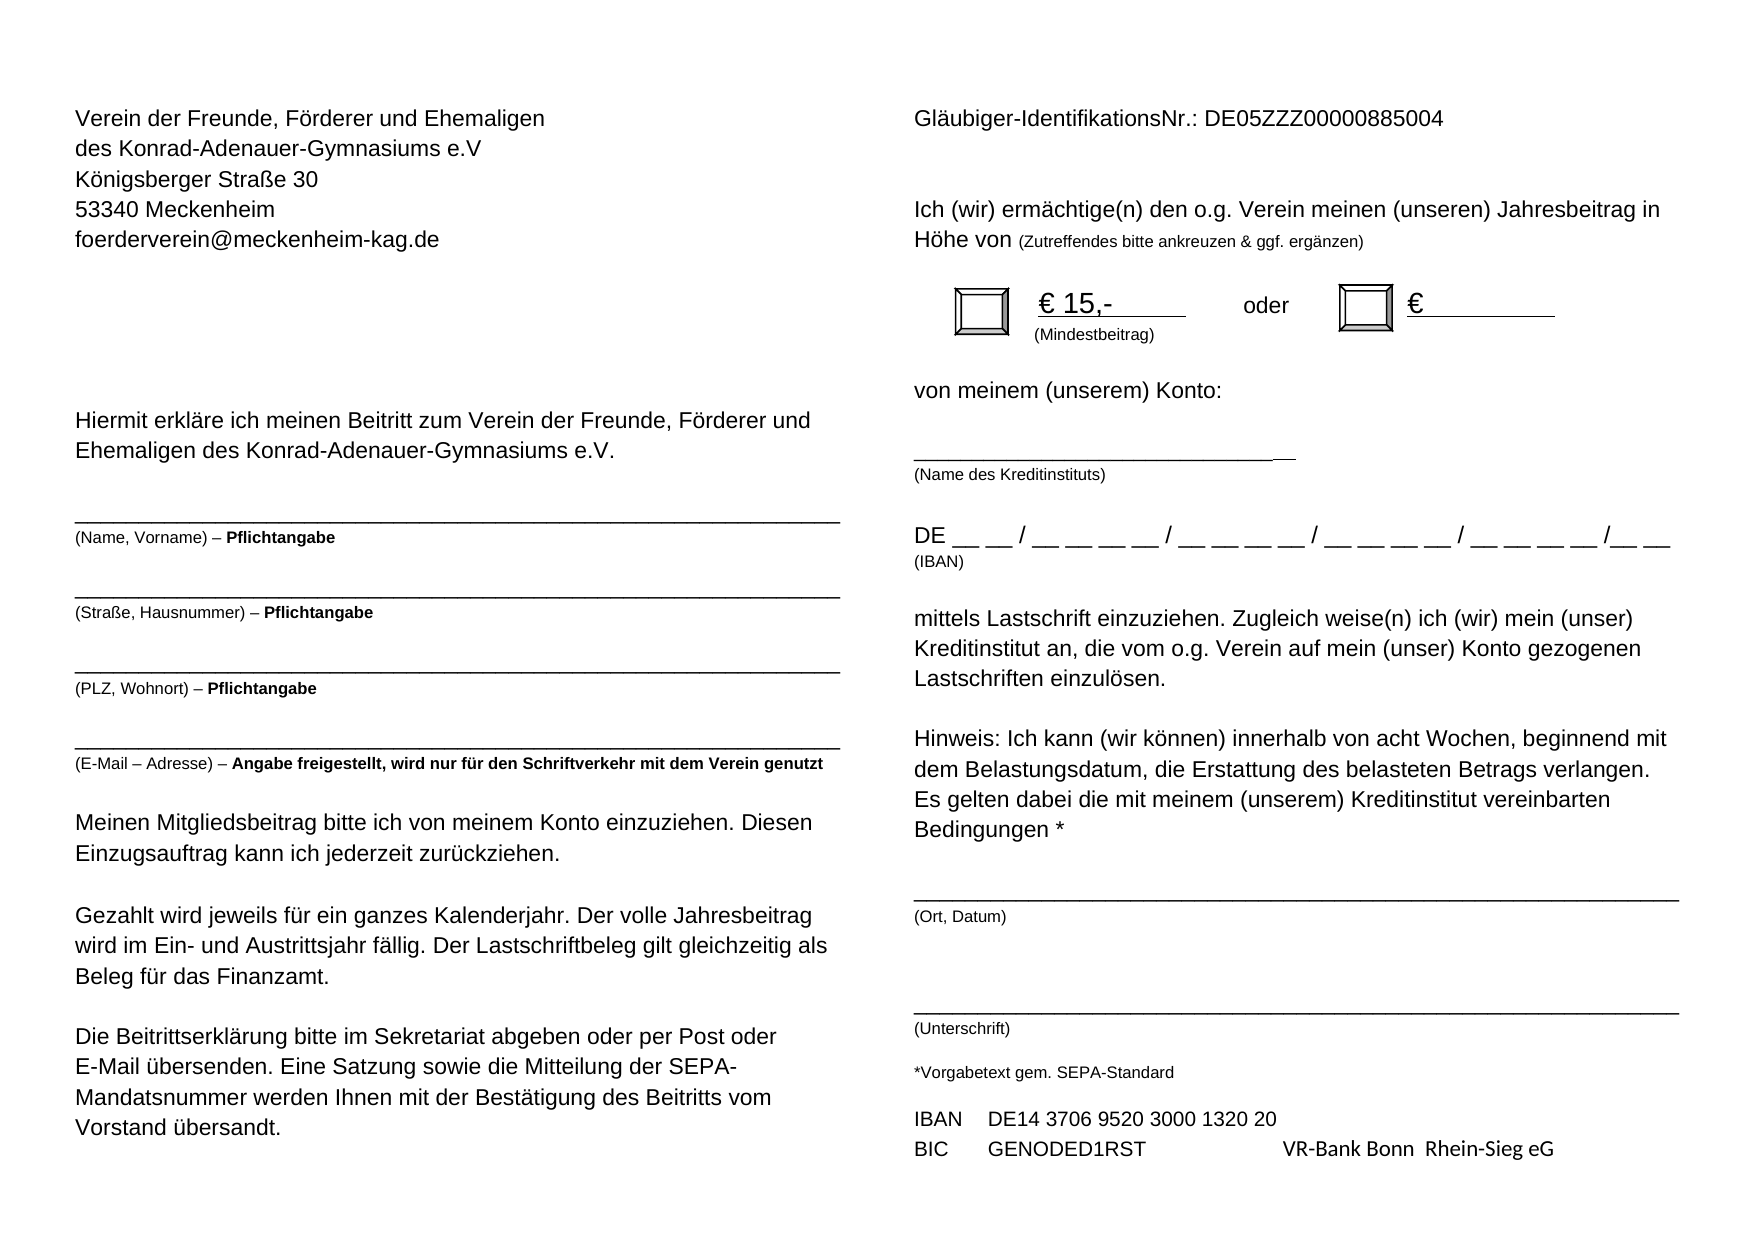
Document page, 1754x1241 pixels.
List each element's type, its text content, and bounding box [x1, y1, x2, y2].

text Gläubiger-IdentifikationsNr.: DE05ZZZ00000885004 [914, 105, 1679, 162]
text Hiermit erkläre ich meinen Beitritt zum Verein der Freunde, Förderer und Ehemaligen des Konrad-Adenauer-Gymnasiums e.V. [75, 407, 840, 464]
text (Name, Vorname) – Pflichtangabe ____________________________________________________________ [75, 528, 840, 597]
text ____________________________________________________________ [75, 498, 840, 522]
text DE __ __ / __ __ __ __ / __ __ __ __ / __ __ __ __ / __ __ __ __ /__ __ [914, 521, 1679, 548]
text (Ort, Datum) [914, 907, 1679, 926]
text € [1393, 286, 1679, 320]
text Verein der Freunde, Förderer und Ehemaligen des Konrad-Adenauer-Gymnasiums e.V Königsberger Straße 30 [75, 105, 840, 192]
text Ich (wir) ermächtige(n) den o.g. Verein meinen (unseren) Jahresbeitrag in Höhe von (Zutreffendes bitte ankreuzen & ggf. ergänzen) [914, 166, 1679, 252]
text (IBAN) [914, 552, 1679, 571]
text ____________________________________________________________ [914, 876, 1679, 900]
text mittels Lastschrift einzuziehen. Zugleich weise(n) ich (wir) mein (unser) Kreditinstitut an, die vom o.g. Verein auf mein (unser) Konto gezogenen Lastschriften einzulösen. Hinweis: Ich kann (wir können) innerhalb von acht Wochen, beginnend mit dem Belastungsdatum, die Erstattung des belasteten Betrags verlangen. Es gelten dabei die mit meinem (unserem) Kreditinstitut vereinbarten Bedingungen * [914, 604, 1679, 842]
text (PLZ, Wohnort) – Pflichtangabe ____________________________________________________________ [75, 678, 840, 748]
text Gezahlt wird jeweils für ein ganzes Kalenderjahr. Der volle Jahresbeitrag wird im Ein- und Austrittsjahr fällig. Der Lastschriftbeleg gilt gleichzeitig als Beleg für das Finanzamt. [75, 902, 840, 1019]
text (E-Mail – Adresse) – Angabe freigestellt, wird nur für den Schriftverkehr mit dem Verein genutzt [75, 754, 840, 805]
text Die Beitrittserklärung bitte im Sekretariat abgeben oder per Post oder [75, 1023, 840, 1049]
text IBAN DE14 3706 9520 3000 1320 20 [914, 1107, 1679, 1131]
text Meinen Mitgliedsbeitrag bitte ich von meinem Konto einzuziehen. Diesen Einzugsauftrag kann ich jederzeit zurückziehen. [75, 809, 840, 898]
text (Mindestbeitrag) [914, 325, 1679, 344]
text (Straße, Hausnummer) – Pflichtangabe ____________________________________________________________ [75, 603, 840, 672]
text BIC GENODED1RST VR-Bank Bonn Rhein-Sieg eG [914, 1134, 1679, 1163]
text 53340 Meckenheim [75, 196, 840, 222]
text (Unterschrift) *Vorgabetext gem. SEPA-Standard [914, 1019, 1679, 1082]
text foerderverein@meckenheim-kag.de [75, 226, 840, 252]
text (Name des Kreditinstituts) [914, 465, 1679, 516]
text E-Mail übersenden. Eine Satzung sowie die Mitteilung der SEPA-Mandatsnummer werden Ihnen mit der Bestätigung des Beitritts vom Vorstand übersandt. [75, 1053, 840, 1140]
text € 15,- oder [914, 286, 1339, 320]
text ____________________________________________________________ [914, 989, 1679, 1013]
text von meinem (unserem) Konto: [914, 377, 1679, 403]
text _______________________________ [914, 438, 1679, 462]
